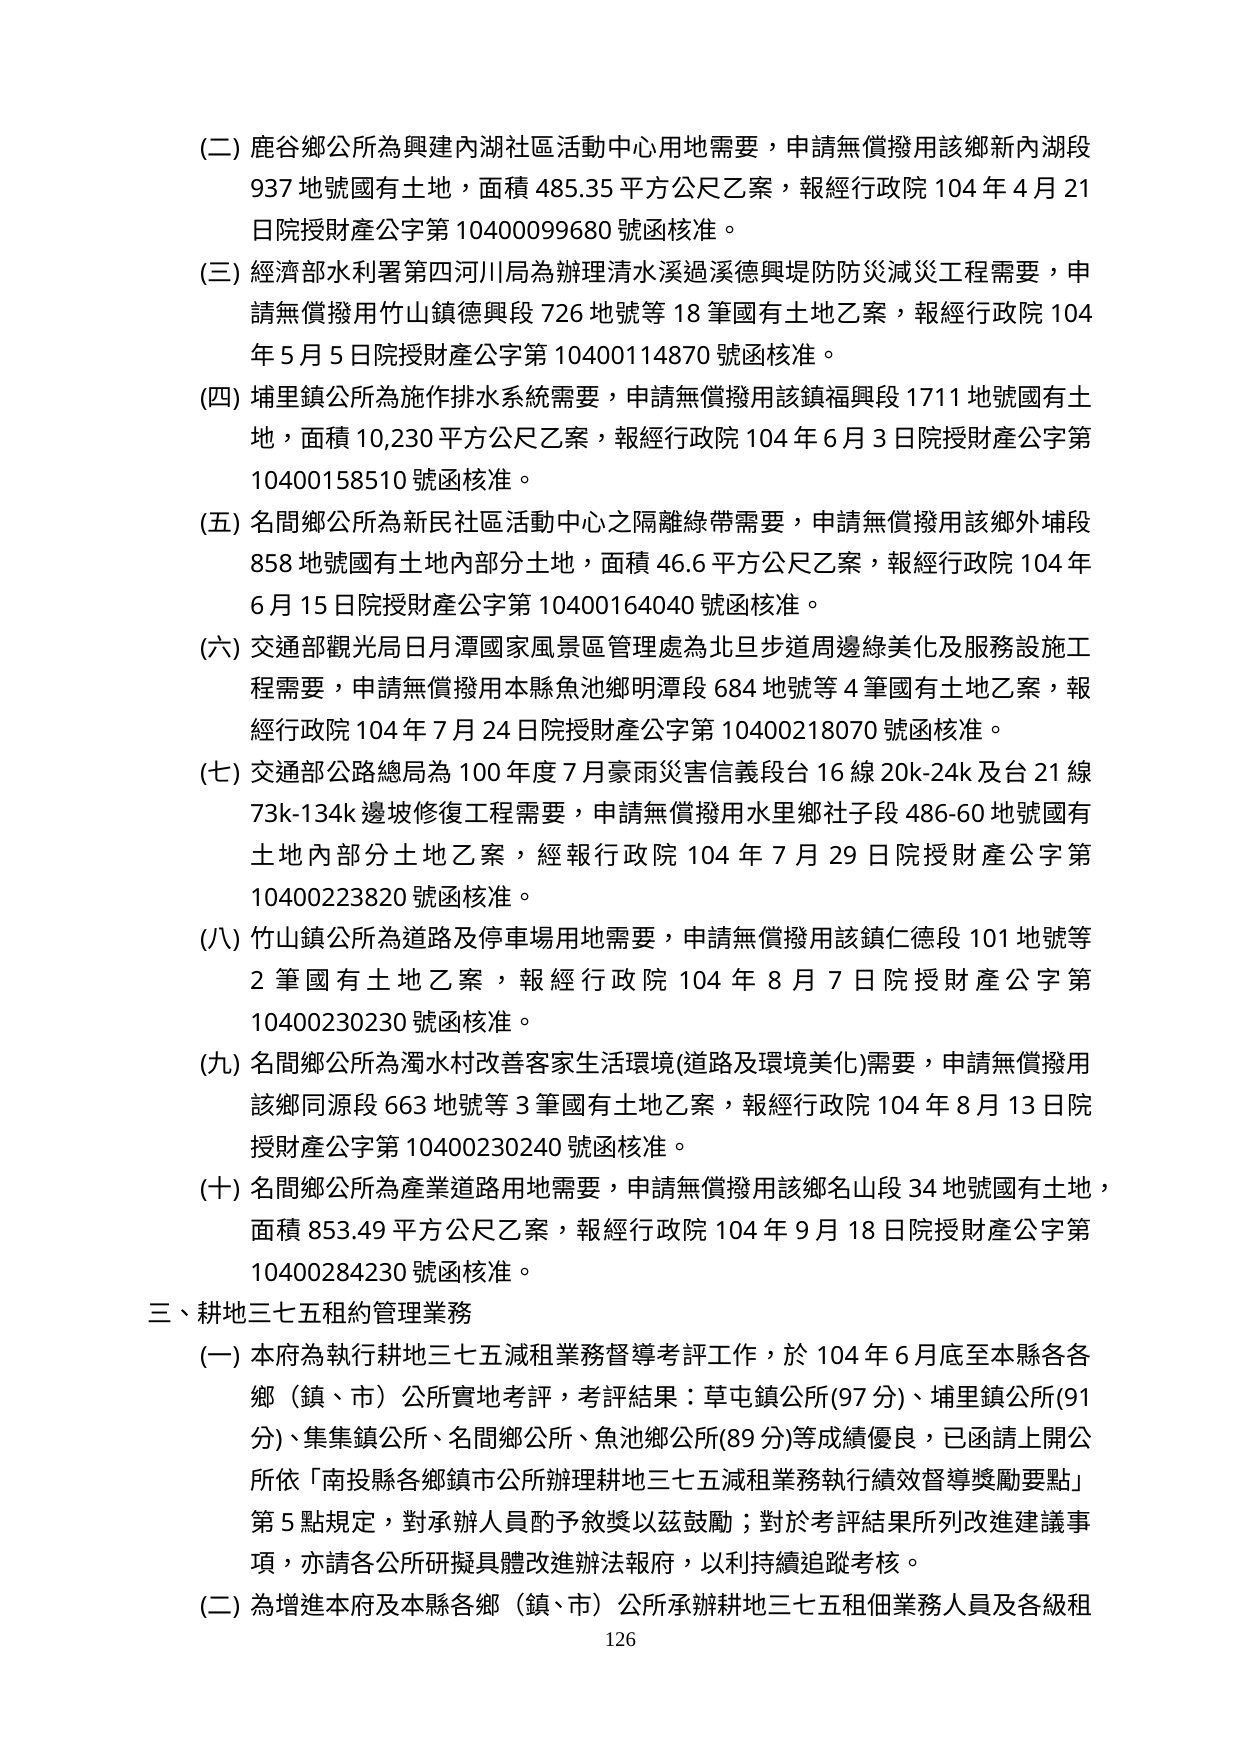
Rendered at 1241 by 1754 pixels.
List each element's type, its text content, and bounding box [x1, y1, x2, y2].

list 名間鄉公所為濁水村改善客家生活環境(道路及環境美化)需要，申請無償撥用該鄉同源段663地號等3筆國有土地乙案，報經行政院104年8月13日院授財產公字第10400230240號函核准。 [200, 1039, 1092, 1164]
list 本府為執行耕地三七五減租業務督導考評工作，於104年6月底至本縣各各鄉（鎮、市）公所實地考評，考評結果：草屯鎮公所(97分)、埔里鎮公所(91分)、集集鎮公所、名間鄉公所、魚池鄉公所(89分)等成績優良，已函請上開公所依「南投縣各鄉鎮市公所辦理耕地三七五減租業務執行績效督導獎勵要點」第5點規定，對承辦人員酌予敘獎以茲鼓勵；對於考評結果所列改進建議事項，亦請各公所研擬具體改進辦法報府，以利持續追蹤考核。 [200, 1331, 1092, 1581]
list 埔里鎮公所為施作排水系統需要，申請無償撥用該鎮福興段1711地號國有土地，面積10,230平方公尺乙案，報經行政院104年6月3日院授財產公字第10400158510號函核准。 [200, 373, 1092, 498]
list 名間鄉公所為產業道路用地需要，申請無償撥用該鄉名山段34地號國有土地，面積853.49平方公尺乙案，報經行政院104年9月18日院授財產公字第10400284230號函核准。 [200, 1164, 1092, 1289]
list 竹山鎮公所為道路及停車場用地需要，申請無償撥用該鎮仁德段101地號等2筆國有土地乙案，報經行政院104年8月7日院授財產公字第10400230230號函核准。 [200, 914, 1092, 1039]
list 鹿谷鄉公所為興建內湖社區活動中心用地需要，申請無償撥用該鄉新內湖段937地號國有土地，面積485.35平方公尺乙案，報經行政院104年4月21日院授財產公字第10400099680號函核准。 [200, 123, 1092, 248]
list 為增進本府及本縣各鄉（鎮、市）公所承辦耕地三七五租佃業務人員及各級租 [200, 1581, 1092, 1623]
list 交通部觀光局日月潭國家風景區管理處為北旦步道周邊綠美化及服務設施工程需要，申請無償撥用本縣魚池鄉明潭段684地號等4筆國有土地乙案，報經行政院104年7月24日院授財產公字第10400218070號函核准。 [200, 623, 1092, 748]
list 經濟部水利署第四河川局為辦理清水溪過溪德興堤防防災減災工程需要，申請無償撥用竹山鎮德興段726地號等18筆國有土地乙案，報經行政院104年5月5日院授財產公字第10400114870號函核准。 [200, 248, 1092, 373]
list 名間鄉公所為新民社區活動中心之隔離綠帶需要，申請無償撥用該鄉外埔段858地號國有土地內部分土地，面積46.6平方公尺乙案，報經行政院104年6月15日院授財產公字第10400164040號函核准。 [200, 498, 1092, 623]
list 交通部公路總局為100年度7月豪雨災害信義段台16線20k-24k及台21線73k-134k邊坡修復工程需要，申請無償撥用水里鄉社子段486-60地號國有土地內部分土地乙案，經報行政院104年7月29日院授財產公字第10400223820號函核准。 [200, 748, 1092, 914]
text 三、耕地三七五租約管理業務 [148, 1289, 1092, 1331]
